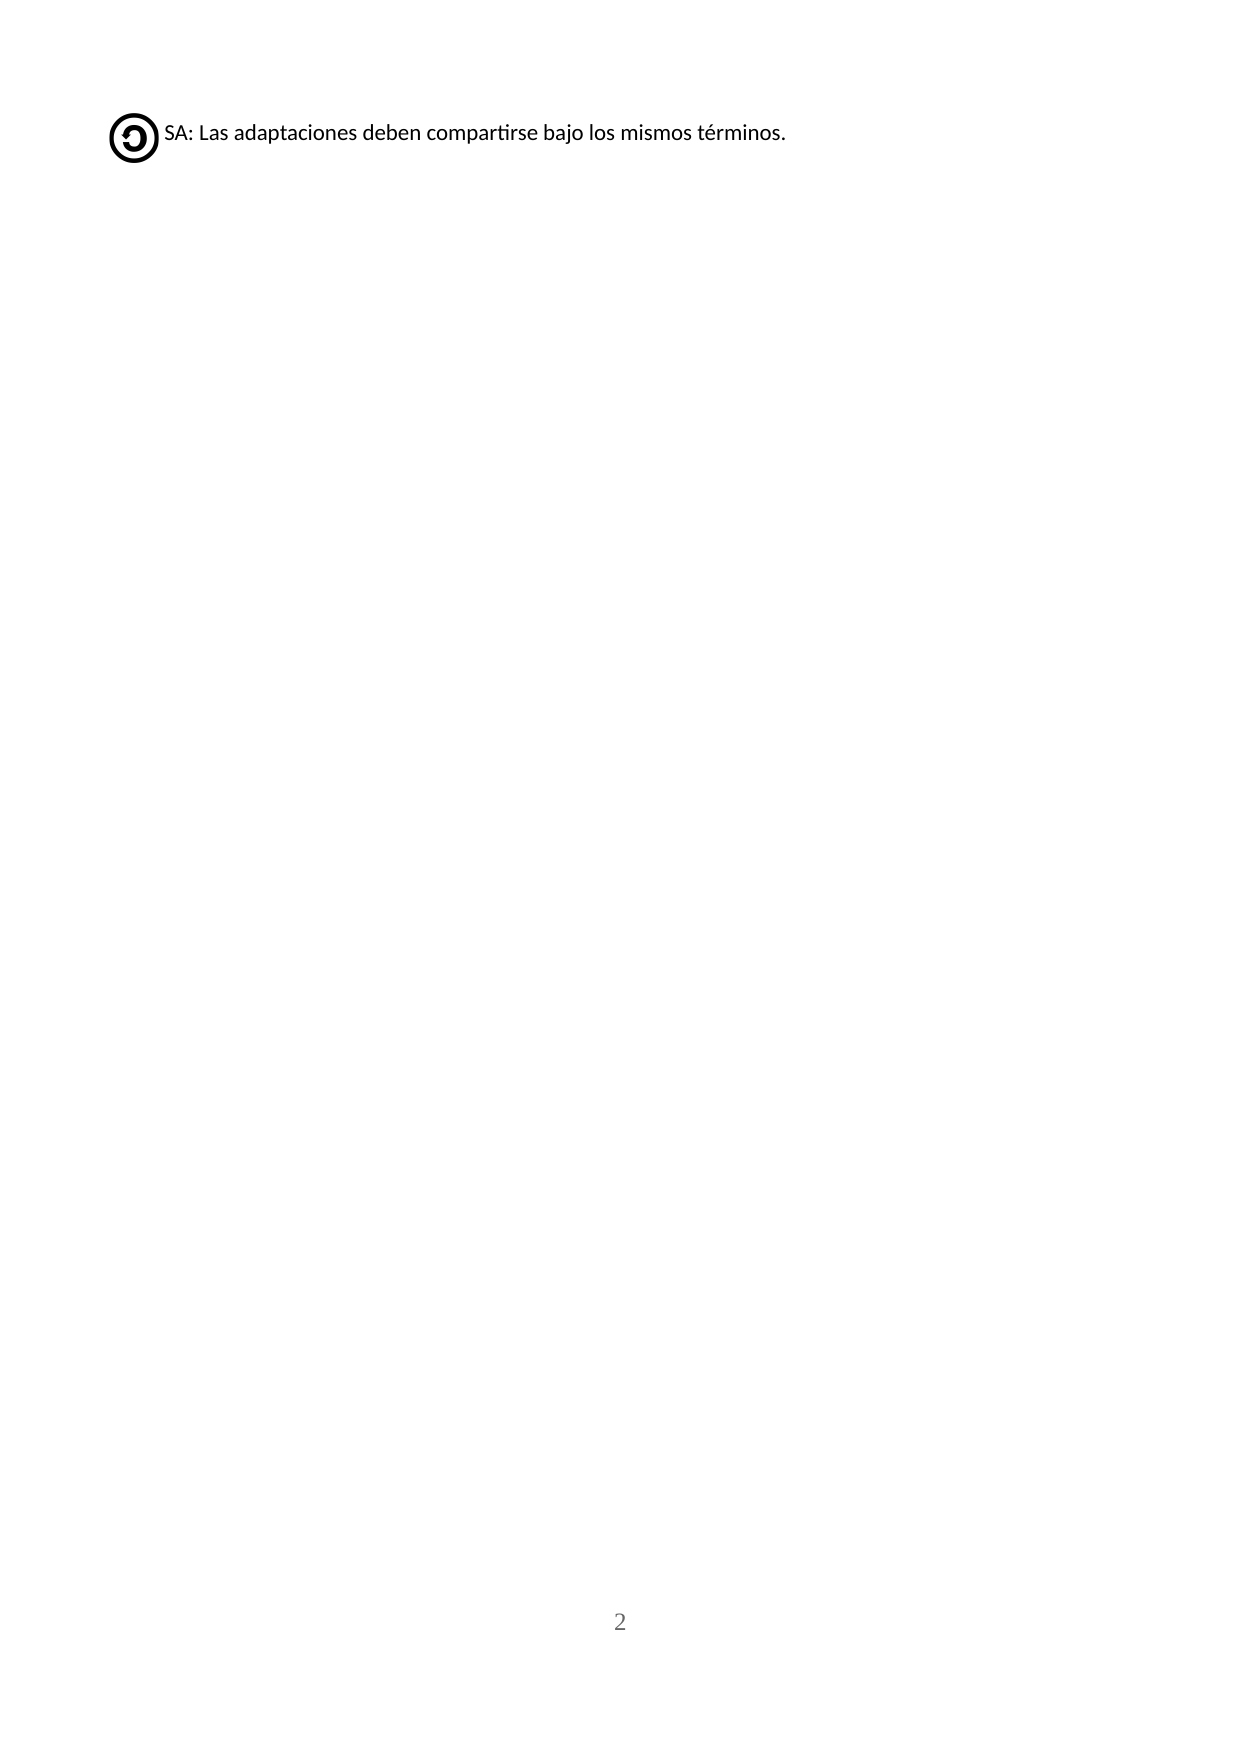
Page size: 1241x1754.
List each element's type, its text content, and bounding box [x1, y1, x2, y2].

text SA: Las adaptaciones deben compartirse bajo los mismos términos. [159, 118, 1122, 146]
picture [109, 113, 159, 163]
